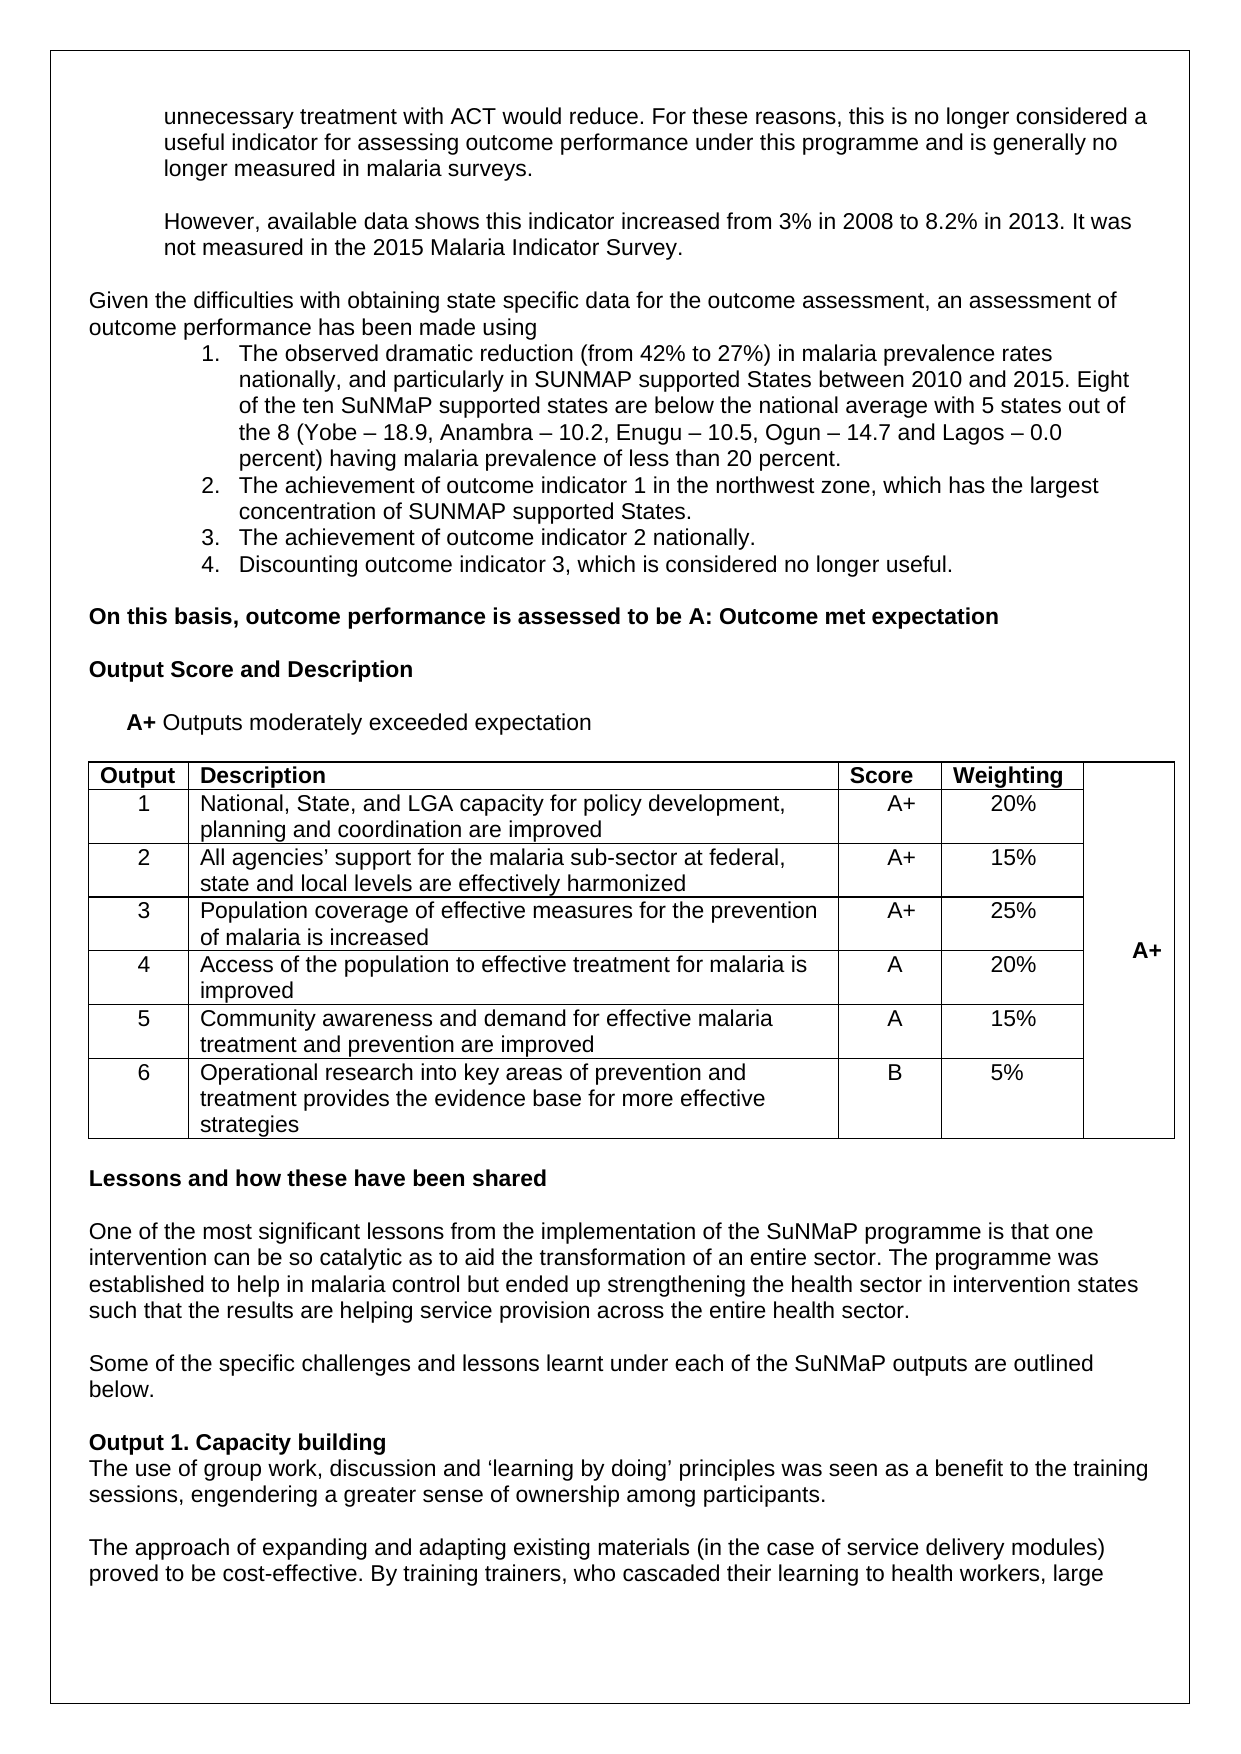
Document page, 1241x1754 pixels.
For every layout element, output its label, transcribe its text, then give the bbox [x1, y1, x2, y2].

table_cell A+ [839, 790, 941, 843]
table_header Description [189, 763, 838, 789]
list The achievement of outcome indicator 2 nationally. [201, 524, 1152, 551]
table_cell All agencies’ support for the malaria sub-sector at federal, state and local levels are effectively harmonized [189, 844, 838, 896]
table_cell 20% [942, 951, 1083, 1004]
text The use of group work, discussion and ‘learning by doing’ principles was seen as a benefit to the training sessions, engendering a greater sense of ownership among participants. [89, 1455, 1152, 1508]
table_cell National, State, and LGA capacity for policy development, planning and coordination are improved [189, 790, 838, 843]
table_cell 5% [942, 1059, 1083, 1138]
list The achievement of outcome indicator 1 in the northwest zone, which has the largest concentration of SUNMAP supported States. [201, 472, 1152, 524]
table_cell A+ [839, 844, 941, 896]
text Output Score and Description [89, 656, 1152, 682]
table_cell Population coverage of effective measures for the prevention of malaria is increased [189, 898, 838, 950]
table_cell Access of the population to effective treatment for malaria is improved [189, 951, 838, 1004]
table_cell 6 [89, 1059, 188, 1138]
table_cell A [839, 951, 941, 1004]
table_cell 5 [89, 1005, 188, 1058]
table_cell A+ [839, 898, 941, 950]
text On this basis, outcome performance is assessed to be A: Outcome met expectation [89, 603, 1152, 630]
table_cell 20% [942, 790, 1083, 843]
list The observed dramatic reduction (from 42% to 27%) in malaria prevalence rates nationally, and particularly in SUNMAP supported States between 2010 and 2015. Eight of the ten SuNMaP supported states are below the national average with 5 states out of the 8 (Yobe – 18.9, Anambra – 10.2, Enugu – 10.5, Ogun – 14.7 and Lagos – 0.0 percent) having malaria prevalence of less than 20 percent. [201, 340, 1152, 472]
text One of the most significant lessons from the implementation of the SuNMaP programme is that one intervention can be so catalytic as to aid the transformation of an entire sector. The programme was established to help in malaria control but ended up strengthening the health sector in intervention states such that the results are helping service provision across the entire health sector. [89, 1218, 1152, 1323]
table_header Output [89, 763, 188, 789]
table_cell 4 [89, 951, 188, 1004]
table_cell Community awareness and demand for effective malaria treatment and prevention are improved [189, 1005, 838, 1058]
table_cell Operational research into key areas of prevention and treatment provides the evidence base for more effective strategies [189, 1059, 838, 1138]
table_header Weighting [942, 763, 1083, 789]
text Lessons and how these have been shared [89, 1165, 1152, 1191]
table_cell 2 [89, 844, 188, 896]
list Given the difficulties with obtaining state specific data for the outcome assessment, an assessment of outcome performance has been made using [89, 287, 1152, 340]
list A+ Outputs moderately exceeded expectation [126, 709, 1152, 735]
list Discounting outcome indicator 3, which is considered no longer useful. [201, 551, 1152, 577]
table_header Score [839, 763, 941, 789]
list However, available data shows this indicator increased from 3% in 2008 to 8.2% in 2013. It was not measured in the 2015 Malaria Indicator Survey. [164, 208, 1152, 261]
list unnecessary treatment with ACT would reduce. For these reasons, this is no longer considered a useful indicator for assessing outcome performance under this programme and is generally no longer measured in malaria surveys. [164, 103, 1152, 182]
table_cell 25% [942, 898, 1083, 950]
table_cell B [839, 1059, 941, 1138]
table_header A+ [1084, 763, 1174, 1138]
table_cell 15% [942, 1005, 1083, 1058]
text Some of the specific challenges and lessons learnt under each of the SuNMaP outputs are outlined below. [89, 1349, 1152, 1402]
text Output 1. Capacity building [89, 1429, 1152, 1455]
table_cell 1 [89, 790, 188, 843]
table_cell A [839, 1005, 941, 1058]
text The approach of expanding and adapting existing materials (in the case of service delivery modules) proved to be cost-effective. By training trainers, who cascaded their learning to health workers, large [89, 1534, 1152, 1587]
table_cell 15% [942, 844, 1083, 896]
table_cell 3 [89, 898, 188, 950]
